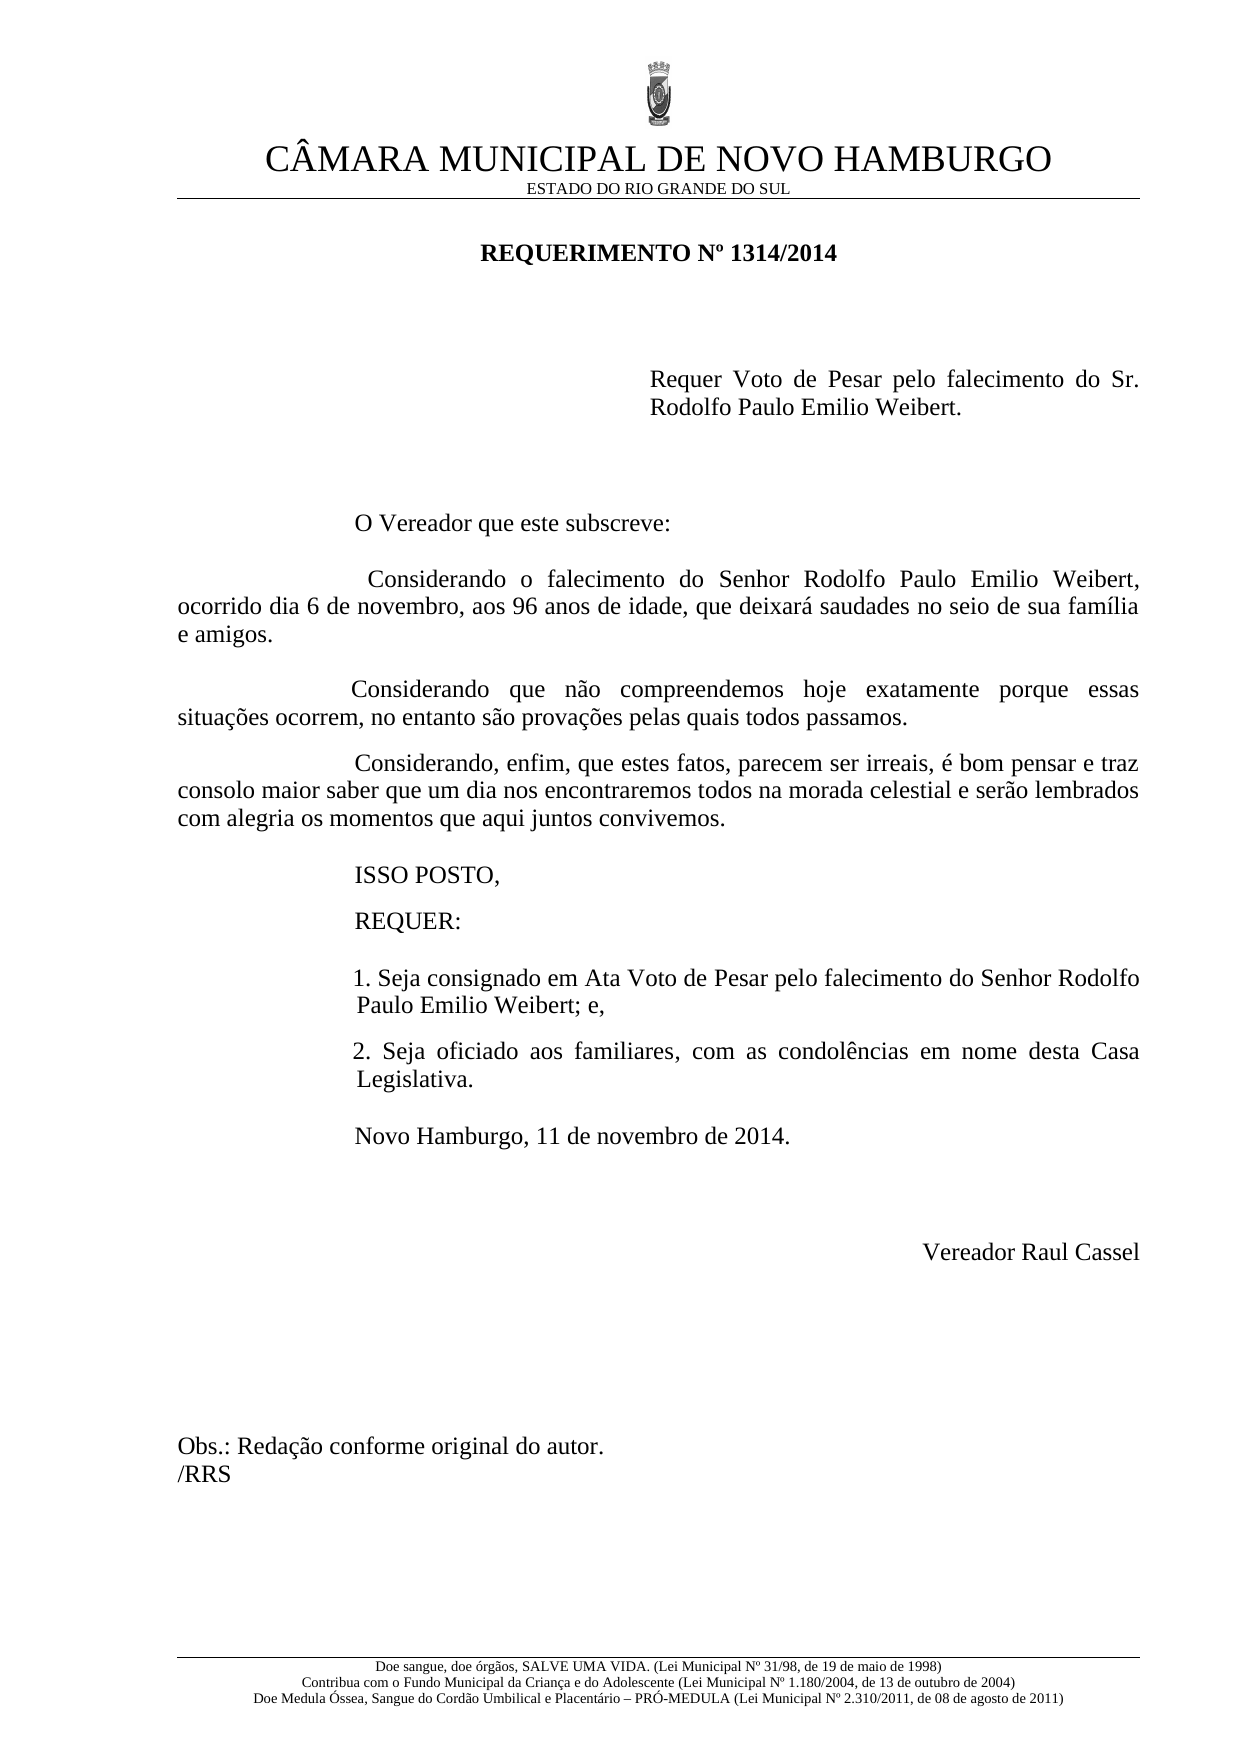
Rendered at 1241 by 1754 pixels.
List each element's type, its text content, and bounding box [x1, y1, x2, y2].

text ISSO POSTO, [177, 861, 1140, 889]
text Vereador Raul Cassel [177, 1238, 1140, 1266]
text REQUER: [177, 907, 1140, 934]
text Considerando, enfim, que estes fatos, parecem ser irreais, é bom pensar e traz consolo maior saber que um dia nos encontraremos todos na morada celestial e serão lembrados com alegria os momentos que aqui juntos convivemos. [177, 749, 1140, 832]
text 1. Seja consignado em Ata Voto de Pesar pelo falecimento do Senhor Rodolfo Paulo Emilio Weibert; e, [352, 964, 1140, 1019]
text Considerando o falecimento do Senhor Rodolfo Paulo Emilio Weibert, ocorrido dia 6 de novembro, aos 96 anos de idade, que deixará saudades no seio de sua família e amigos. [177, 565, 1140, 648]
text O Vereador que este subscreve: [177, 509, 1140, 537]
text Novo Hamburgo, 11 de novembro de 2014. [177, 1122, 1140, 1150]
text Obs.: Redação conforme original do autor. [177, 1432, 1140, 1460]
text Requer Voto de Pesar pelo falecimento do Sr. Rodolfo Paulo Emilio Weibert. [649, 365, 1140, 421]
text /RRS [177, 1460, 1140, 1488]
text 2. Seja oficiado aos familiares, com as condolências em nome desta Casa Legislativa. [352, 1037, 1140, 1092]
text Considerando que não compreendemos hoje exatamente porque essas situações ocorrem, no entanto são provações pelas quais todos passamos. [177, 676, 1140, 731]
title REQUERIMENTO Nº 1314/2014 [177, 239, 1140, 266]
